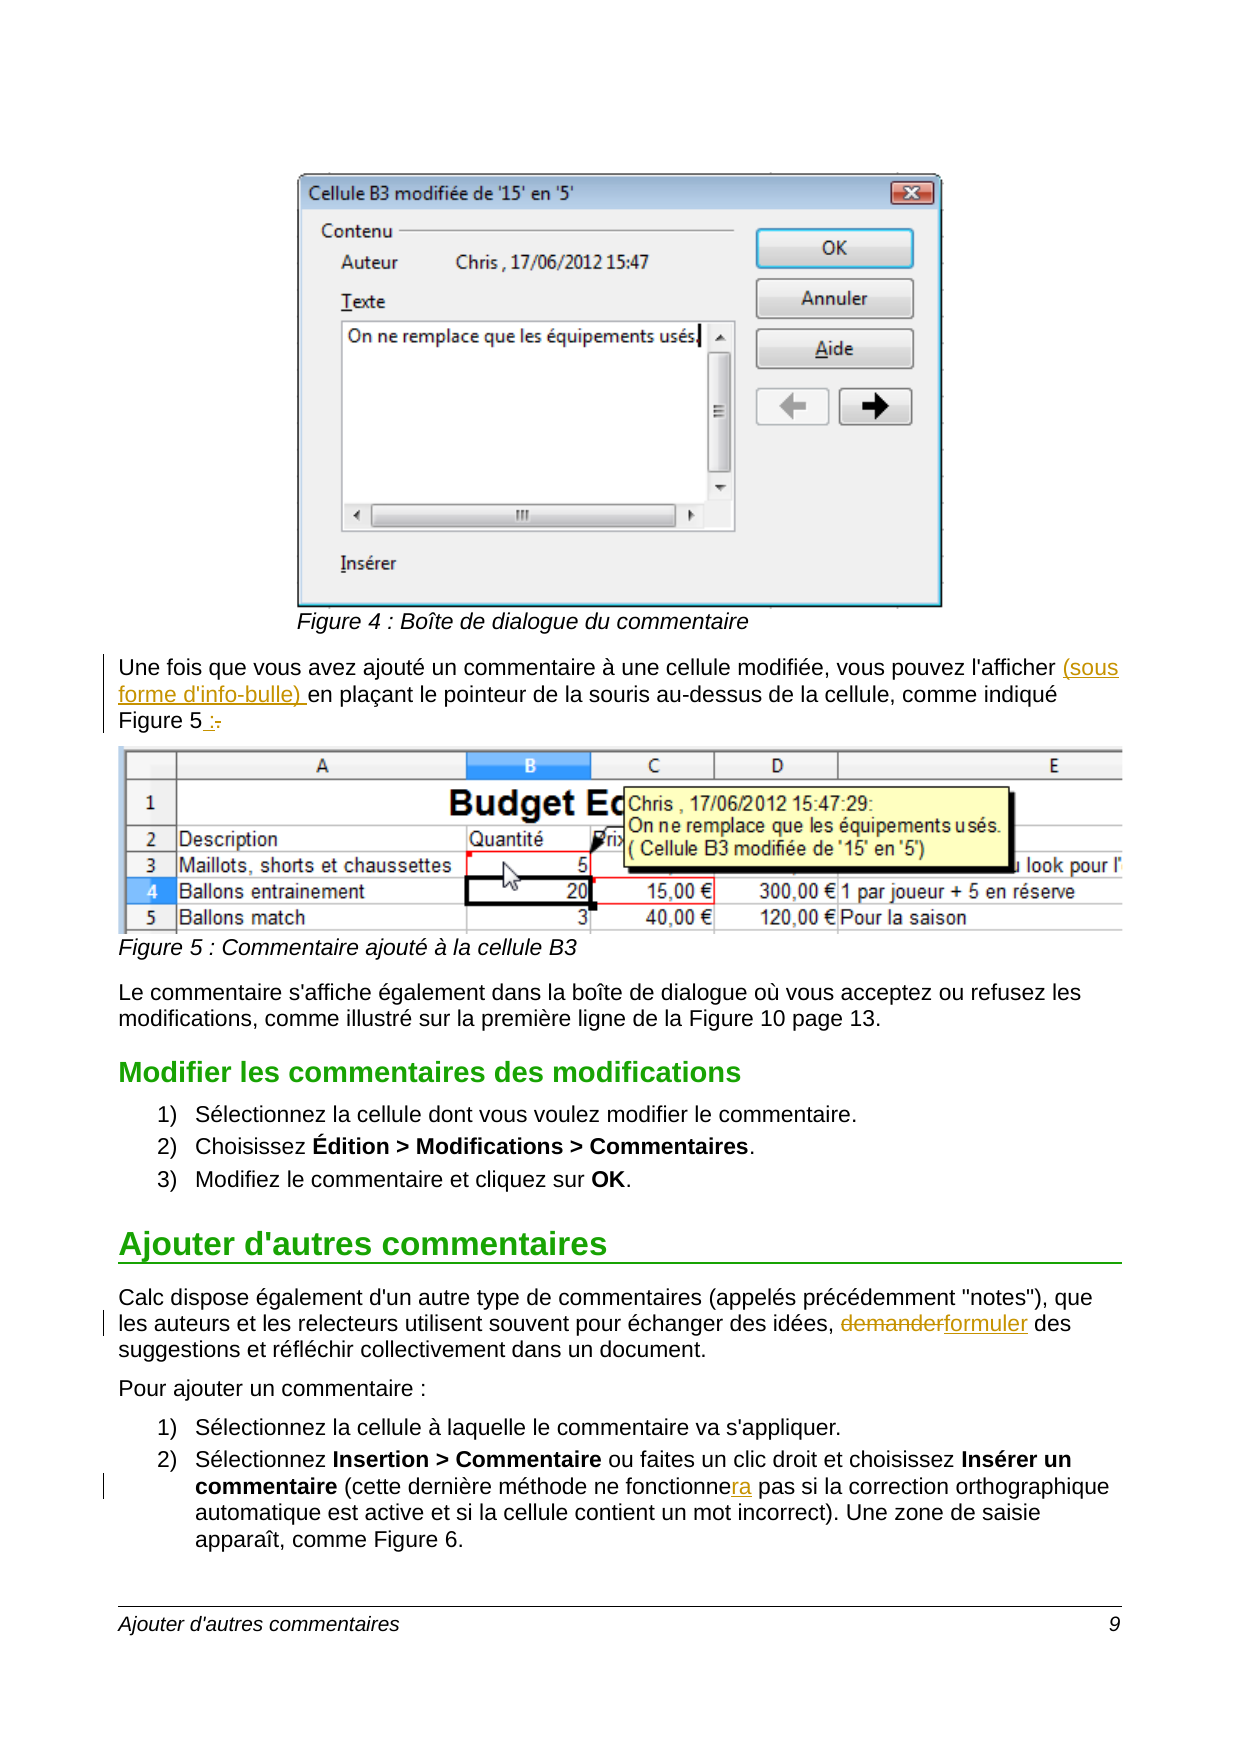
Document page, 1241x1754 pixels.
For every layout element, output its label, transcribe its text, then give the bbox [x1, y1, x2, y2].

list Choisissez Édition > Modifications > Commentaires. [177, 1133, 1122, 1159]
text Figure 4 : Boîte de dialogue du commentaire [297, 609, 943, 635]
list Modifiez le commentaire et cliquez sur OK. [177, 1166, 1122, 1192]
text Figure 5 : Commentaire ajouté à la cellule B3 [118, 934, 1122, 960]
picture [118, 746, 1123, 934]
subtitle Ajouter d'autres commentaires [118, 1224, 1122, 1262]
subtitle Modifier les commentaires des modifications [118, 1055, 1122, 1088]
list Sélectionnez la cellule dont vous voulez modifier le commentaire. [177, 1101, 1122, 1127]
text Calc dispose également d'un autre type de commentaires (appelés précédemment "notes"), que les auteurs et les relecteurs utilisent souvent pour échanger des idées, formuler des suggestions et réfléchir collectivement dans un document. [118, 1283, 1122, 1362]
list Sélectionnez la cellule à laquelle le commentaire va s'appliquer. [177, 1414, 1122, 1440]
list Sélectionnez Insertion > Commentaire ou faites un clic droit et choisissez Insérer un commentaire (cette dernière méthode ne fonctionnera pas si la correction orthographique automatique est active et si la cellule contient un mot incorrect). Une zone de saisie apparaît, comme Figure 6. [177, 1446, 1122, 1552]
text Le commentaire s'affiche également dans la boîte de dialogue où vous acceptez ou refusez les modifications, comme illustré sur la première ligne de la Figure 10 page 13. [118, 979, 1122, 1032]
text Une fois que vous avez ajouté un commentaire à une cellule modifiée, vous pouvez l'afficher (sous forme d'info-bulle) en plaçant le pointeur de la souris au-dessus de la cellule, comme indiqué Figure 5 : [118, 654, 1122, 733]
text Pour ajouter un commentaire : [118, 1375, 1122, 1401]
picture [296, 172, 944, 609]
